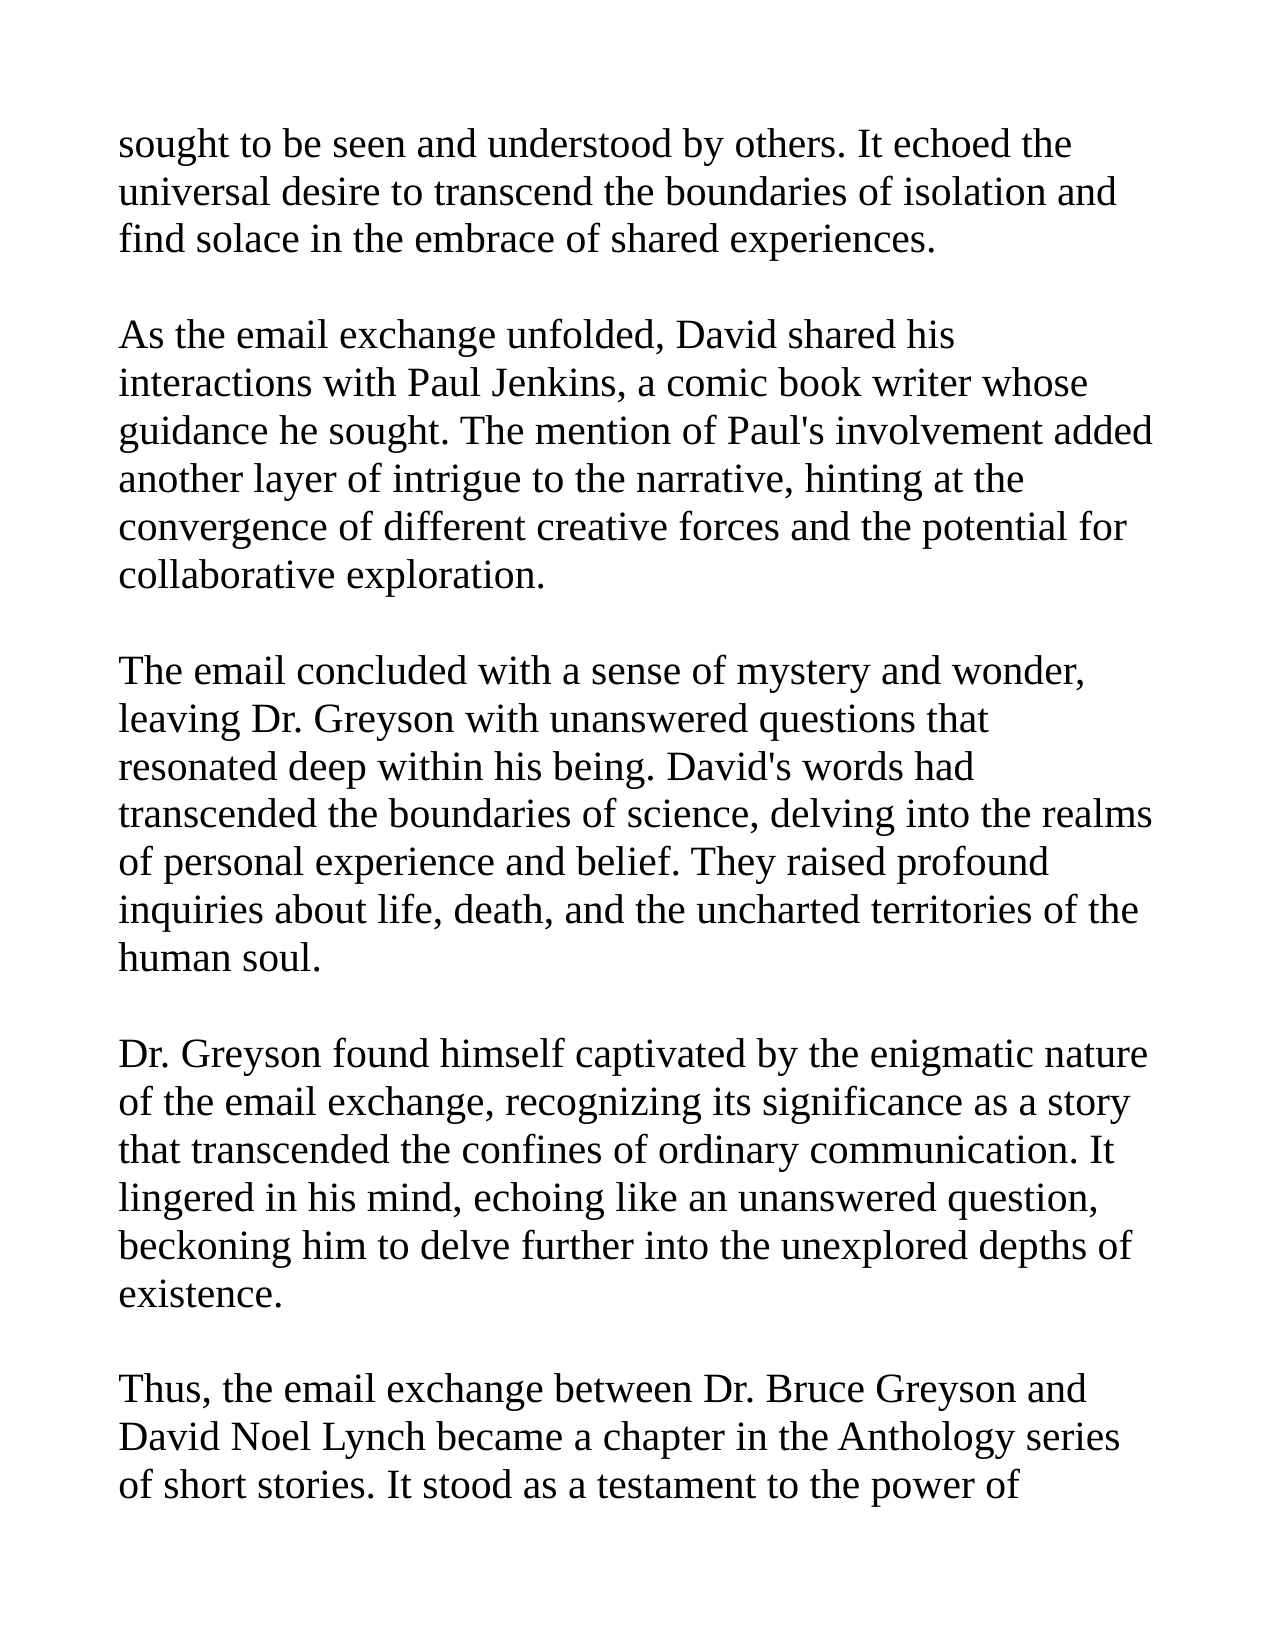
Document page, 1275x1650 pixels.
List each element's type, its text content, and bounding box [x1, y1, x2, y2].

text Thus, the email exchange between Dr. Bruce Greyson and David Noel Lynch became a chapter in the Anthology series of short stories. It stood as a testament to the power of [118, 1364, 1157, 1508]
text sought to be seen and understood by others. It echoed the universal desire to transcend the boundaries of isolation and find solace in the embrace of shared experiences. [118, 118, 1157, 262]
text Dr. Greyson found himself captivated by the enigmatic nature of the email exchange, recognizing its significance as a story that transcended the confines of ordinary communication. It lingered in his mind, echoing like an unanswered question, beckoning him to delve further into the unexplored depths of existence. [118, 1028, 1157, 1316]
text As the email exchange unfolded, David shared his interactions with Paul Jenkins, a comic book writer whose guidance he sought. The mention of Paul's involvement added another layer of intrigue to the narrative, hinting at the convergence of different creative forces and the potential for collaborative exploration. [118, 310, 1157, 597]
text The email concluded with a sense of mystery and wonder, leaving Dr. Greyson with unanswered questions that resonated deep within his being. David's words had transcended the boundaries of science, delving into the realms of personal experience and belief. They raised profound inquiries about life, death, and the uncharted territories of the human soul. [118, 645, 1157, 981]
